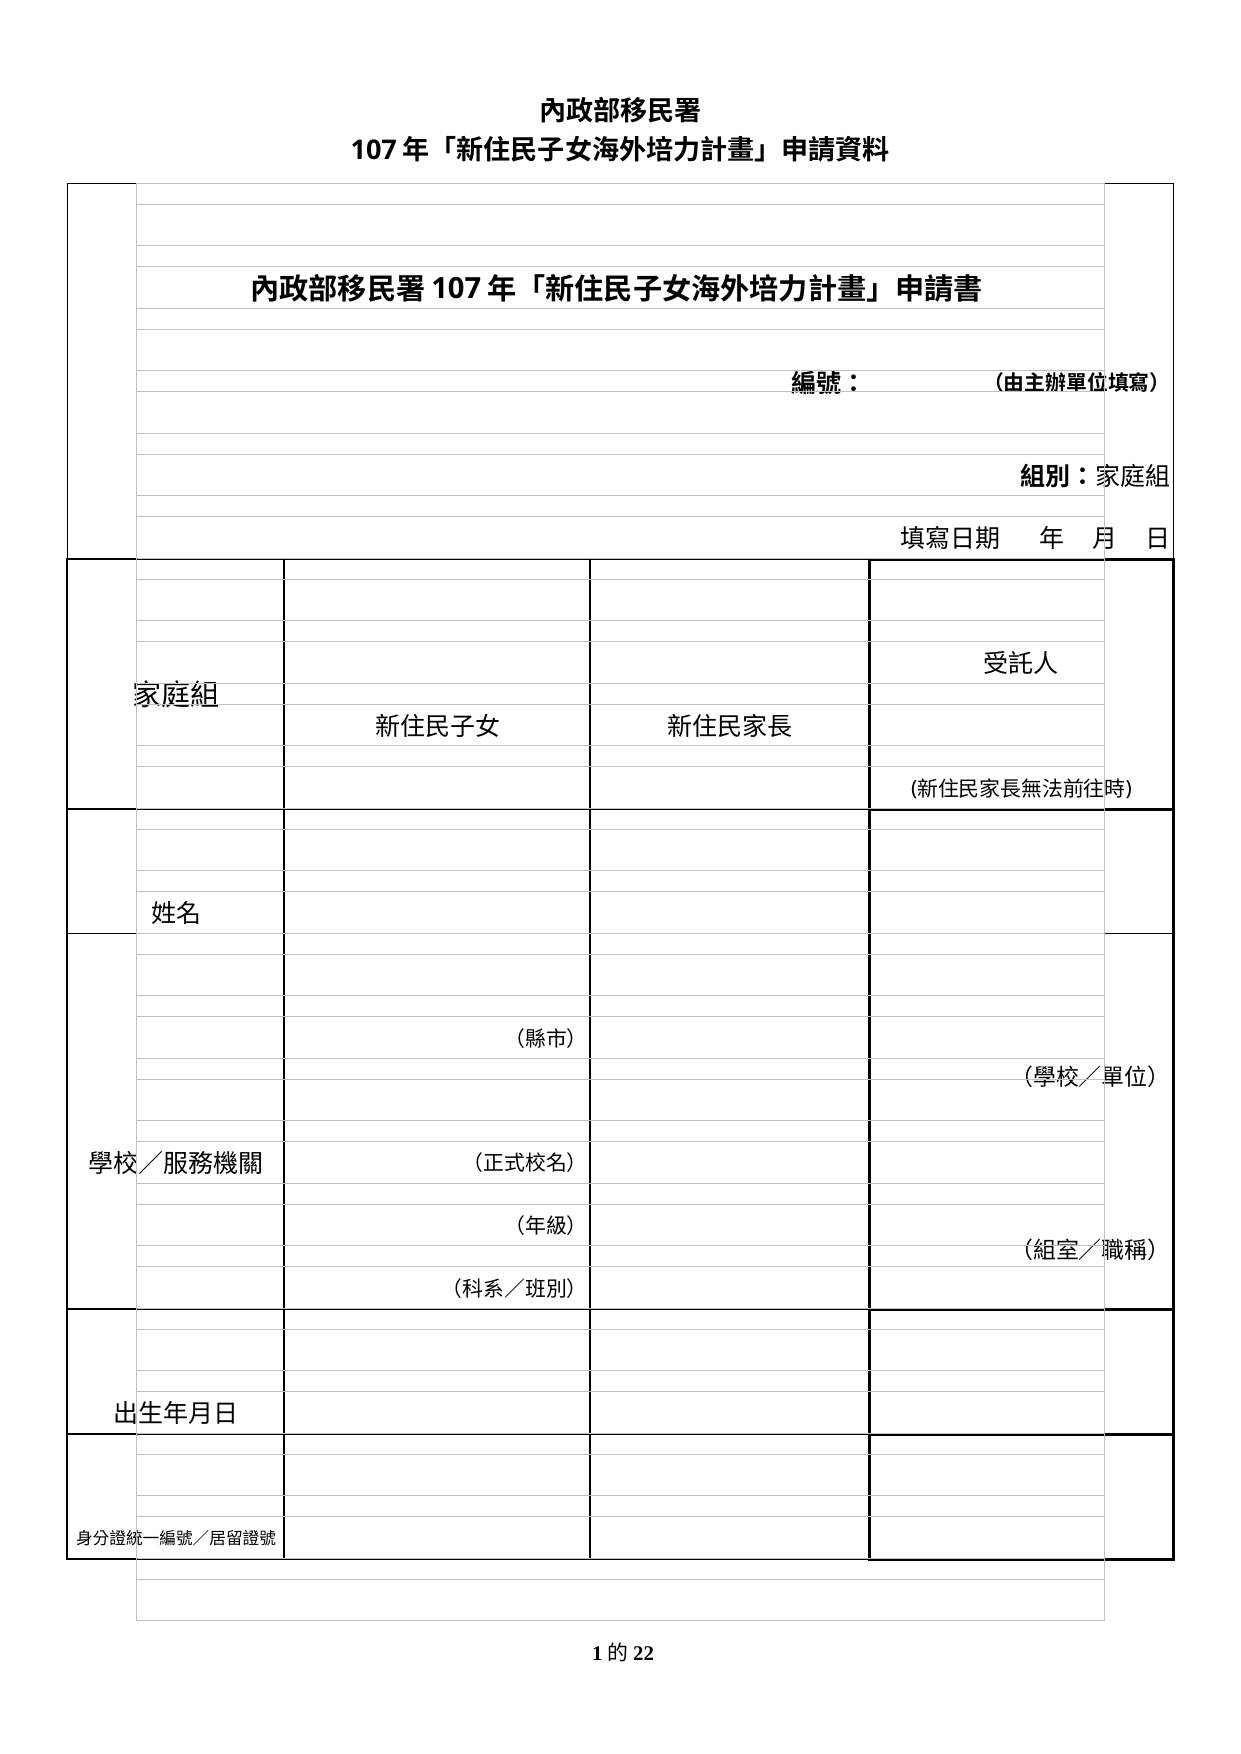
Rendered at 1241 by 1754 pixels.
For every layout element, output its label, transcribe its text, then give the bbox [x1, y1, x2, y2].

table_header 內政部移民署107年「新住民子女海外培力計畫」申請書 編號： （由主辦單位填寫） 組別：家庭組 填寫日期 年 月 日 [137, 434, 1104, 454]
table_cell [591, 955, 868, 995]
table_cell [871, 871, 1104, 891]
table_cell [871, 1436, 1104, 1454]
table_cell [1105, 811, 1172, 933]
table_cell （學校／單位） （組室／職稱） [871, 1184, 1104, 1204]
table_cell （學校／單位） （組室／職稱） [871, 1246, 1104, 1266]
table_cell 受託人 (新住民家長無法前往時) [871, 621, 1104, 641]
table_cell [591, 1184, 868, 1204]
table_cell [285, 621, 589, 641]
table_header 內政部移民署107年「新住民子女海外培力計畫」申請書 編號： （由主辦單位填寫） 組別：家庭組 填寫日期 年 月 日 [829, 371, 1104, 391]
table_cell 身分證統一編號／居留證號 [68, 1435, 136, 1558]
table_cell [285, 1246, 589, 1266]
table_cell [591, 1517, 868, 1558]
table_cell 學校／服務機關 [68, 934, 136, 1308]
table_cell 身分證統一編號／居留證號 [137, 1517, 283, 1558]
table_cell [591, 746, 868, 766]
table_cell （正式校名） [285, 1142, 589, 1183]
table_cell [871, 1517, 1104, 1558]
table_cell 家庭組 [68, 560, 136, 808]
table_cell 受託人 (新住民家長無法前往時) [871, 642, 1104, 683]
table_cell 家庭組 [137, 580, 283, 620]
table_cell [591, 830, 868, 870]
table_cell [591, 1371, 868, 1391]
table_cell [591, 1059, 868, 1079]
table_cell [591, 1330, 868, 1370]
table_cell （學校／單位） （組室／職稱） [871, 1142, 1104, 1183]
table_cell 身分證統一編號／居留證號 [137, 1496, 283, 1516]
table_cell [285, 642, 589, 683]
table_cell [591, 934, 868, 954]
table_cell [591, 684, 868, 704]
table_cell [285, 996, 589, 1016]
table_cell （年級） [285, 1205, 589, 1245]
table_header 內政部移民署107年「新住民子女海外培力計畫」申請書 編號： （由主辦單位填寫） 組別：家庭組 填寫日期 年 月 日 [137, 309, 1104, 329]
table_cell [285, 684, 589, 704]
table_cell 學校／服務機關 [137, 955, 283, 995]
table_cell [591, 871, 868, 891]
table_cell [591, 1267, 868, 1308]
table_cell 學校／服務機關 [137, 1017, 283, 1058]
table_cell （縣市） [285, 1017, 589, 1058]
table_cell [285, 1310, 589, 1329]
table_cell [285, 1121, 589, 1141]
table_cell 學校／服務機關 [137, 1267, 283, 1308]
table_cell [871, 892, 1104, 933]
table_cell 新住民家長 [591, 705, 868, 745]
table_cell [1105, 1436, 1172, 1558]
table_cell （學校／單位） （組室／職稱） [871, 955, 1104, 995]
table_cell 學校／服務機關 [137, 1246, 283, 1266]
table_cell 新住民子女 [285, 705, 589, 745]
table_header 內政部移民署107年「新住民子女海外培力計畫」申請書 編號： （由主辦單位填寫） 組別：家庭組 填寫日期 年 月 日 [137, 517, 1104, 558]
table_cell 學校／服務機關 [137, 1121, 283, 1141]
table_cell [871, 811, 1104, 829]
table_cell 學校／服務機關 [137, 1080, 283, 1120]
table_header 內政部移民署107年「新住民子女海外培力計畫」申請書 編號： （由主辦單位填寫） 組別：家庭組 填寫日期 年 月 日 [137, 205, 1104, 245]
table_cell 家庭組 [137, 560, 283, 579]
table_cell [591, 580, 868, 620]
table_cell [285, 1371, 589, 1391]
table_cell [591, 1080, 868, 1120]
table_cell 家庭組 [137, 746, 283, 766]
table_cell [285, 1080, 589, 1120]
table_cell [591, 642, 868, 683]
table_cell 出生年月日 [137, 1310, 283, 1329]
table_cell [591, 1205, 868, 1245]
table_cell [591, 1121, 868, 1141]
table_cell [285, 934, 589, 954]
table_cell [285, 560, 589, 579]
table_header 內政部移民署107年「新住民子女海外培力計畫」申請書 編號： （由主辦單位填寫） 組別：家庭組 填寫日期 年 月 日 [137, 455, 1104, 495]
table_cell 學校／服務機關 [137, 1205, 283, 1245]
table_cell [285, 1455, 589, 1495]
table_cell [591, 1496, 868, 1516]
table_cell [285, 830, 589, 870]
table_cell （學校／單位） （組室／職稱） [871, 1121, 1104, 1141]
table_header 內政部移民署107年「新住民子女海外培力計畫」申請書 編號： （由主辦單位填寫） 組別：家庭組 填寫日期 年 月 日 [137, 184, 1104, 204]
table_cell 學校／服務機關 [137, 1184, 283, 1204]
table_header 內政部移民署107年「新住民子女海外培力計畫」申請書 編號： （由主辦單位填寫） 組別：家庭組 填寫日期 年 月 日 [137, 392, 1104, 433]
table_cell （學校／單位） （組室／職稱） [871, 1205, 1104, 1245]
table_cell [285, 1517, 589, 1558]
table_cell 受託人 (新住民家長無法前往時) [871, 705, 1104, 745]
table_cell [871, 1455, 1104, 1495]
table_header 內政部移民署107年「新住民子女海外培力計畫」申請書 編號： （由主辦單位填寫） 組別：家庭組 填寫日期 年 月 日 [137, 267, 1104, 308]
table_cell [285, 871, 589, 891]
table_cell [285, 1184, 589, 1204]
table_cell （學校／單位） （組室／職稱） [871, 1059, 1104, 1079]
table_cell [871, 830, 1104, 870]
table_cell [285, 892, 589, 933]
table_cell 家庭組 [137, 705, 283, 745]
table_cell [285, 1392, 589, 1433]
table_cell 學校／服務機關 [137, 934, 283, 954]
table_cell （學校／單位） （組室／職稱） [871, 1080, 1104, 1120]
table_cell （學校／單位） （組室／職稱） [1105, 934, 1172, 1308]
table_cell [871, 1330, 1104, 1370]
table_cell 家庭組 [165, 684, 204, 704]
table_cell [591, 1310, 868, 1329]
table_cell [285, 767, 589, 808]
table_cell [68, 810, 136, 933]
table_cell 出生年月日 [137, 1330, 283, 1370]
table_cell [137, 810, 283, 829]
table_cell [591, 1246, 868, 1266]
table_cell （學校／單位） （組室／職稱） [871, 996, 1104, 1016]
table_cell 身分證統一編號／居留證號 [137, 1435, 283, 1454]
table_cell 家庭組 [216, 684, 283, 704]
table_cell [591, 560, 868, 579]
table_cell [137, 871, 283, 891]
table_cell 學校／服務機關 [137, 996, 283, 1016]
table_cell 受託人 (新住民家長無法前往時) [871, 684, 1104, 704]
table_cell [591, 1435, 868, 1454]
table_cell 受託人 (新住民家長無法前往時) [871, 580, 1104, 620]
table_header 內政部移民署107年「新住民子女海外培力計畫」申請書 編號： （由主辦單位填寫） 組別：家庭組 填寫日期 年 月 日 [137, 496, 1104, 516]
table_cell [591, 1392, 868, 1433]
table_cell （學校／單位） （組室／職稱） [871, 1267, 1104, 1308]
table_header 內政部移民署107年「新住民子女海外培力計畫」申請書 編號： （由主辦單位填寫） 組別：家庭組 填寫日期 年 月 日 [137, 371, 799, 391]
table_cell 出生年月日 [137, 1371, 283, 1391]
table_cell [871, 1496, 1104, 1516]
table_cell [871, 1392, 1104, 1433]
table_cell [591, 892, 868, 933]
table_cell 學校／服務機關 [137, 1142, 283, 1183]
table_cell [285, 810, 589, 829]
table_header 內政部移民署107年「新住民子女海外培力計畫」申請書 編號： （由主辦單位填寫） 組別：家庭組 填寫日期 年 月 日 [137, 246, 1104, 266]
table_cell 受託人 (新住民家長無法前往時) [1105, 561, 1172, 808]
table_cell [285, 1435, 589, 1454]
table_cell 學校／服務機關 [137, 1059, 283, 1079]
table_cell [591, 767, 868, 808]
table_cell （科系／班別） [285, 1267, 589, 1308]
table_header 內政部移民署107年「新住民子女海外培力計畫」申請書 編號： （由主辦單位填寫） 組別：家庭組 填寫日期 年 月 日 [137, 330, 1104, 370]
table_cell [871, 1371, 1104, 1391]
table_cell [285, 1059, 589, 1079]
table_cell [137, 830, 283, 870]
table_cell 家庭組 [137, 767, 283, 808]
table_cell 受託人 (新住民家長無法前往時) [871, 561, 1104, 579]
table_cell [591, 1142, 868, 1183]
table_cell [285, 1496, 589, 1516]
table_cell [285, 746, 589, 766]
table_cell 出生年月日 [137, 1392, 283, 1433]
table_cell [285, 1330, 589, 1370]
table_cell 姓名 [137, 892, 283, 933]
table_cell 身分證統一編號／居留證號 [137, 1455, 283, 1495]
table_cell [591, 621, 868, 641]
table_cell 家庭組 [137, 621, 283, 641]
table_cell [871, 1311, 1104, 1329]
table_cell 家庭組 [137, 684, 164, 704]
table_header 內政部移民署107年「新住民子女海外培力計畫」申請書 編號： （由主辦單位填寫） 組別：家庭組 填寫日期 年 月 日 [68, 184, 136, 558]
table_header 內政部移民署107年「新住民子女海外培力計畫」申請書 編號： （由主辦單位填寫） 組別：家庭組 填寫日期 年 月 日 [1105, 184, 1173, 558]
table_cell [285, 580, 589, 620]
table_cell 受託人 (新住民家長無法前往時) [871, 767, 1104, 808]
table_cell （學校／單位） （組室／職稱） [871, 934, 1104, 954]
table_cell [591, 1455, 868, 1495]
table_cell 出生年月日 [68, 1310, 136, 1433]
table_cell （學校／單位） （組室／職稱） [871, 1017, 1104, 1058]
table_cell [591, 996, 868, 1016]
table_cell [591, 1017, 868, 1058]
table_cell [591, 810, 868, 829]
table_cell [285, 955, 589, 995]
table_cell [1105, 1311, 1172, 1433]
table_cell 家庭組 [137, 642, 283, 683]
table_cell 受託人 (新住民家長無法前往時) [871, 746, 1104, 766]
